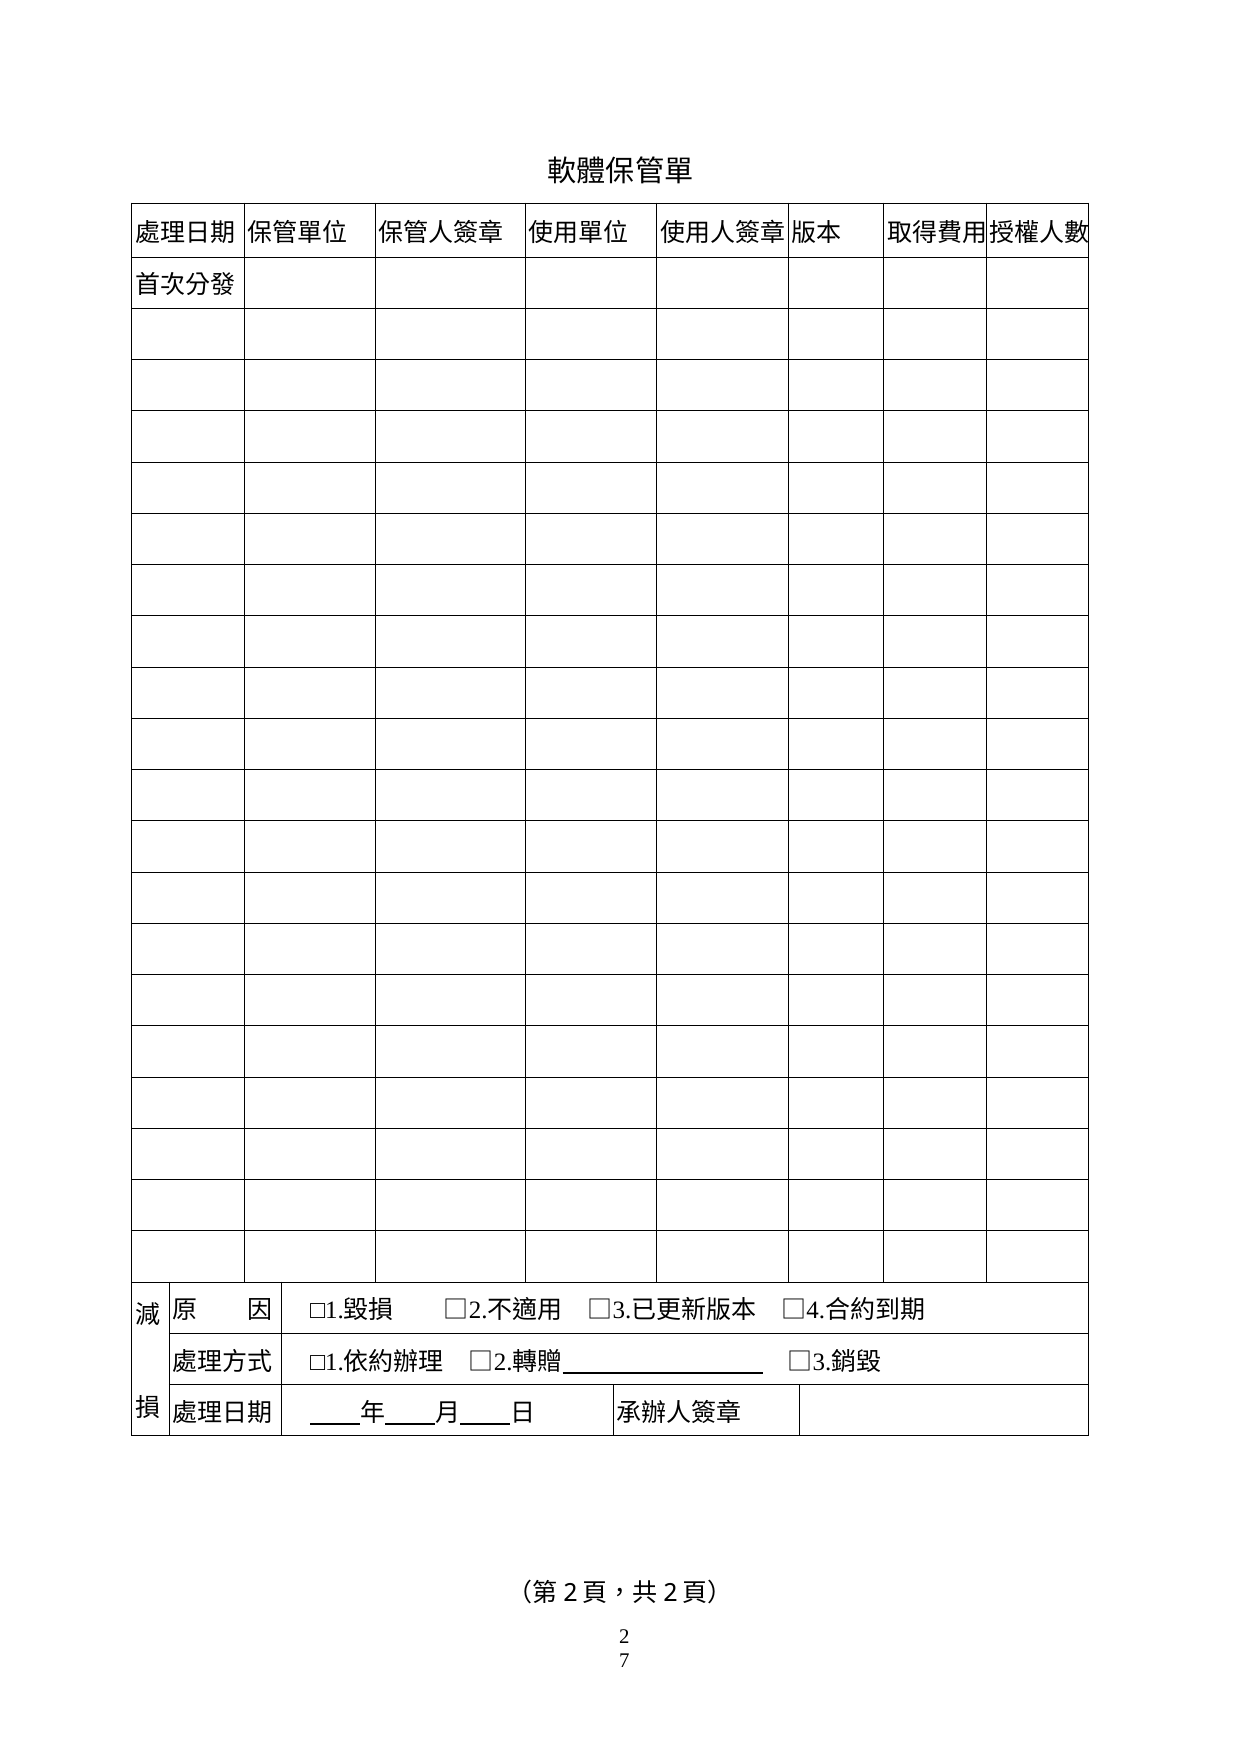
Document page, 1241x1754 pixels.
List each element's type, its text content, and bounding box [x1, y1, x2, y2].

table_cell [657, 309, 788, 359]
table_cell [132, 309, 244, 359]
table_cell [376, 360, 525, 410]
table_cell [376, 1078, 525, 1128]
table_cell [800, 1385, 1088, 1435]
table_cell [526, 514, 656, 564]
table_cell [132, 821, 244, 872]
table_cell [884, 411, 986, 462]
table_cell [657, 975, 788, 1025]
table_cell [132, 1129, 244, 1179]
table_cell [657, 924, 788, 974]
table_cell [526, 975, 656, 1025]
table_cell [245, 719, 375, 769]
table_cell [789, 1078, 883, 1128]
table_cell [376, 514, 525, 564]
table_cell [657, 360, 788, 410]
table_cell [376, 821, 525, 872]
table_cell 承辦人簽章 [614, 1385, 799, 1435]
table_cell [526, 668, 656, 718]
table_cell [789, 411, 883, 462]
table_cell [657, 1026, 788, 1077]
table_cell [526, 309, 656, 359]
table_cell 處理日期 [170, 1385, 281, 1435]
table_cell [884, 309, 986, 359]
table_cell [987, 1180, 1088, 1230]
table_cell [789, 309, 883, 359]
table_cell [526, 258, 656, 308]
table_cell [245, 463, 375, 513]
table_cell [245, 1078, 375, 1128]
table_cell [245, 565, 375, 615]
table_cell [789, 873, 883, 923]
table_cell [789, 1231, 883, 1282]
table_cell [132, 565, 244, 615]
table_cell [657, 258, 788, 308]
table_cell [245, 975, 375, 1025]
table_cell [789, 924, 883, 974]
table_cell [245, 1129, 375, 1179]
table_cell [132, 1231, 244, 1282]
table_cell [376, 616, 525, 667]
table_cell [376, 258, 525, 308]
table_cell [132, 411, 244, 462]
table_cell [376, 1231, 525, 1282]
table_cell 原 因 [170, 1283, 281, 1333]
table_cell [526, 360, 656, 410]
table_cell [376, 565, 525, 615]
table_header 取得費用 [884, 204, 986, 257]
table_cell [245, 258, 375, 308]
table_cell [884, 565, 986, 615]
table_cell [245, 1026, 375, 1077]
table_cell 首次分發 [132, 258, 244, 308]
table_cell [245, 821, 375, 872]
table_cell [132, 668, 244, 718]
table_cell [789, 821, 883, 872]
table_cell [657, 616, 788, 667]
table_cell [789, 360, 883, 410]
table_cell [376, 463, 525, 513]
table_cell [245, 309, 375, 359]
table_cell [987, 463, 1088, 513]
table_cell [376, 924, 525, 974]
table_cell [526, 719, 656, 769]
table_cell [526, 1231, 656, 1282]
table_header 保管單位 [245, 204, 375, 257]
table_cell [245, 1231, 375, 1282]
table_cell [376, 411, 525, 462]
table_cell [789, 770, 883, 820]
table_cell [526, 1129, 656, 1179]
table_cell [884, 770, 986, 820]
table_cell [884, 1180, 986, 1230]
table_cell [884, 360, 986, 410]
table_cell [789, 1129, 883, 1179]
table_cell [657, 821, 788, 872]
table_header 處理日期 [132, 204, 244, 257]
table_cell [884, 1231, 986, 1282]
table_cell [132, 463, 244, 513]
table_cell [245, 514, 375, 564]
table_cell [245, 360, 375, 410]
table_cell [657, 514, 788, 564]
table_cell [132, 873, 244, 923]
table_cell [789, 565, 883, 615]
table_cell [132, 1026, 244, 1077]
table_cell [987, 1231, 1088, 1282]
table_cell [987, 411, 1088, 462]
table_cell [987, 360, 1088, 410]
table_cell [376, 668, 525, 718]
table_cell □1.依約辦理 □2.轉贈 □3.銷毀 [282, 1334, 1088, 1384]
table_cell 減 損 [132, 1283, 169, 1435]
table_cell [376, 1129, 525, 1179]
table_cell [657, 411, 788, 462]
table_cell [884, 719, 986, 769]
table_cell [789, 1026, 883, 1077]
table_cell [526, 821, 656, 872]
table_cell [884, 668, 986, 718]
table_cell [987, 1129, 1088, 1179]
table_cell [245, 924, 375, 974]
table_cell [376, 975, 525, 1025]
table_cell [526, 1078, 656, 1128]
table_cell [526, 873, 656, 923]
table_cell [132, 514, 244, 564]
table_cell [884, 821, 986, 872]
table_cell [987, 514, 1088, 564]
table_cell [526, 616, 656, 667]
table_cell [132, 360, 244, 410]
table_cell [657, 565, 788, 615]
table_cell [376, 719, 525, 769]
table_cell [987, 1026, 1088, 1077]
table_cell [657, 463, 788, 513]
table_cell [789, 463, 883, 513]
table_cell [245, 1180, 375, 1230]
table_cell [376, 873, 525, 923]
table_cell [884, 514, 986, 564]
table_cell [884, 463, 986, 513]
table_cell [526, 924, 656, 974]
table_cell [245, 770, 375, 820]
table_cell [526, 463, 656, 513]
table_cell [987, 1078, 1088, 1128]
text 軟體保管單 [148, 148, 1092, 190]
table_cell [987, 309, 1088, 359]
table_cell [657, 1078, 788, 1128]
text （第2頁，共2頁） [148, 1573, 1092, 1609]
table_cell [884, 1026, 986, 1077]
table_cell [789, 1180, 883, 1230]
table_cell [526, 565, 656, 615]
table_cell [884, 1078, 986, 1128]
table_cell [987, 770, 1088, 820]
table_cell [376, 1026, 525, 1077]
table_cell [132, 770, 244, 820]
table_cell [987, 258, 1088, 308]
table_header 使用單位 [526, 204, 656, 257]
table_cell [376, 770, 525, 820]
table_cell [245, 616, 375, 667]
table_cell [657, 873, 788, 923]
table_cell [245, 668, 375, 718]
table_cell [987, 616, 1088, 667]
table_cell [884, 1129, 986, 1179]
table_cell [789, 668, 883, 718]
table_cell [526, 1180, 656, 1230]
table_cell [987, 924, 1088, 974]
table_cell [657, 1180, 788, 1230]
table_header 使用人簽章 [657, 204, 788, 257]
table_cell [376, 1180, 525, 1230]
table_cell [245, 411, 375, 462]
table_cell [987, 668, 1088, 718]
table_header 版本 [789, 204, 883, 257]
table_cell [132, 1078, 244, 1128]
table_cell [132, 719, 244, 769]
table_cell [884, 258, 986, 308]
table_cell [657, 770, 788, 820]
table_cell [526, 770, 656, 820]
table_cell [987, 873, 1088, 923]
table_cell [132, 1180, 244, 1230]
table_cell [657, 1231, 788, 1282]
table_header 保管人簽章 [376, 204, 525, 257]
table_cell [132, 924, 244, 974]
table_cell 年 月 日 [282, 1385, 613, 1435]
table_cell [245, 873, 375, 923]
table_cell [376, 309, 525, 359]
table_cell [657, 719, 788, 769]
table_cell □1.毀損 □2.不適用 □3.已更新版本 □4.合約到期 [282, 1283, 1088, 1333]
table_cell 處理方式 [170, 1334, 281, 1384]
table_cell [884, 924, 986, 974]
table_cell [132, 616, 244, 667]
table_cell [526, 1026, 656, 1077]
table_cell [789, 258, 883, 308]
table_cell [789, 975, 883, 1025]
table_cell [884, 873, 986, 923]
table_cell [132, 975, 244, 1025]
table_cell [884, 616, 986, 667]
table_cell [789, 616, 883, 667]
table_cell [526, 411, 656, 462]
table_cell [789, 514, 883, 564]
table_cell [987, 565, 1088, 615]
table_cell [987, 821, 1088, 872]
table_cell [657, 668, 788, 718]
table_cell [987, 719, 1088, 769]
table_cell [884, 975, 986, 1025]
table_cell [987, 975, 1088, 1025]
table_cell [789, 719, 883, 769]
table_header 授權人數 [987, 204, 1088, 257]
table_cell [657, 1129, 788, 1179]
